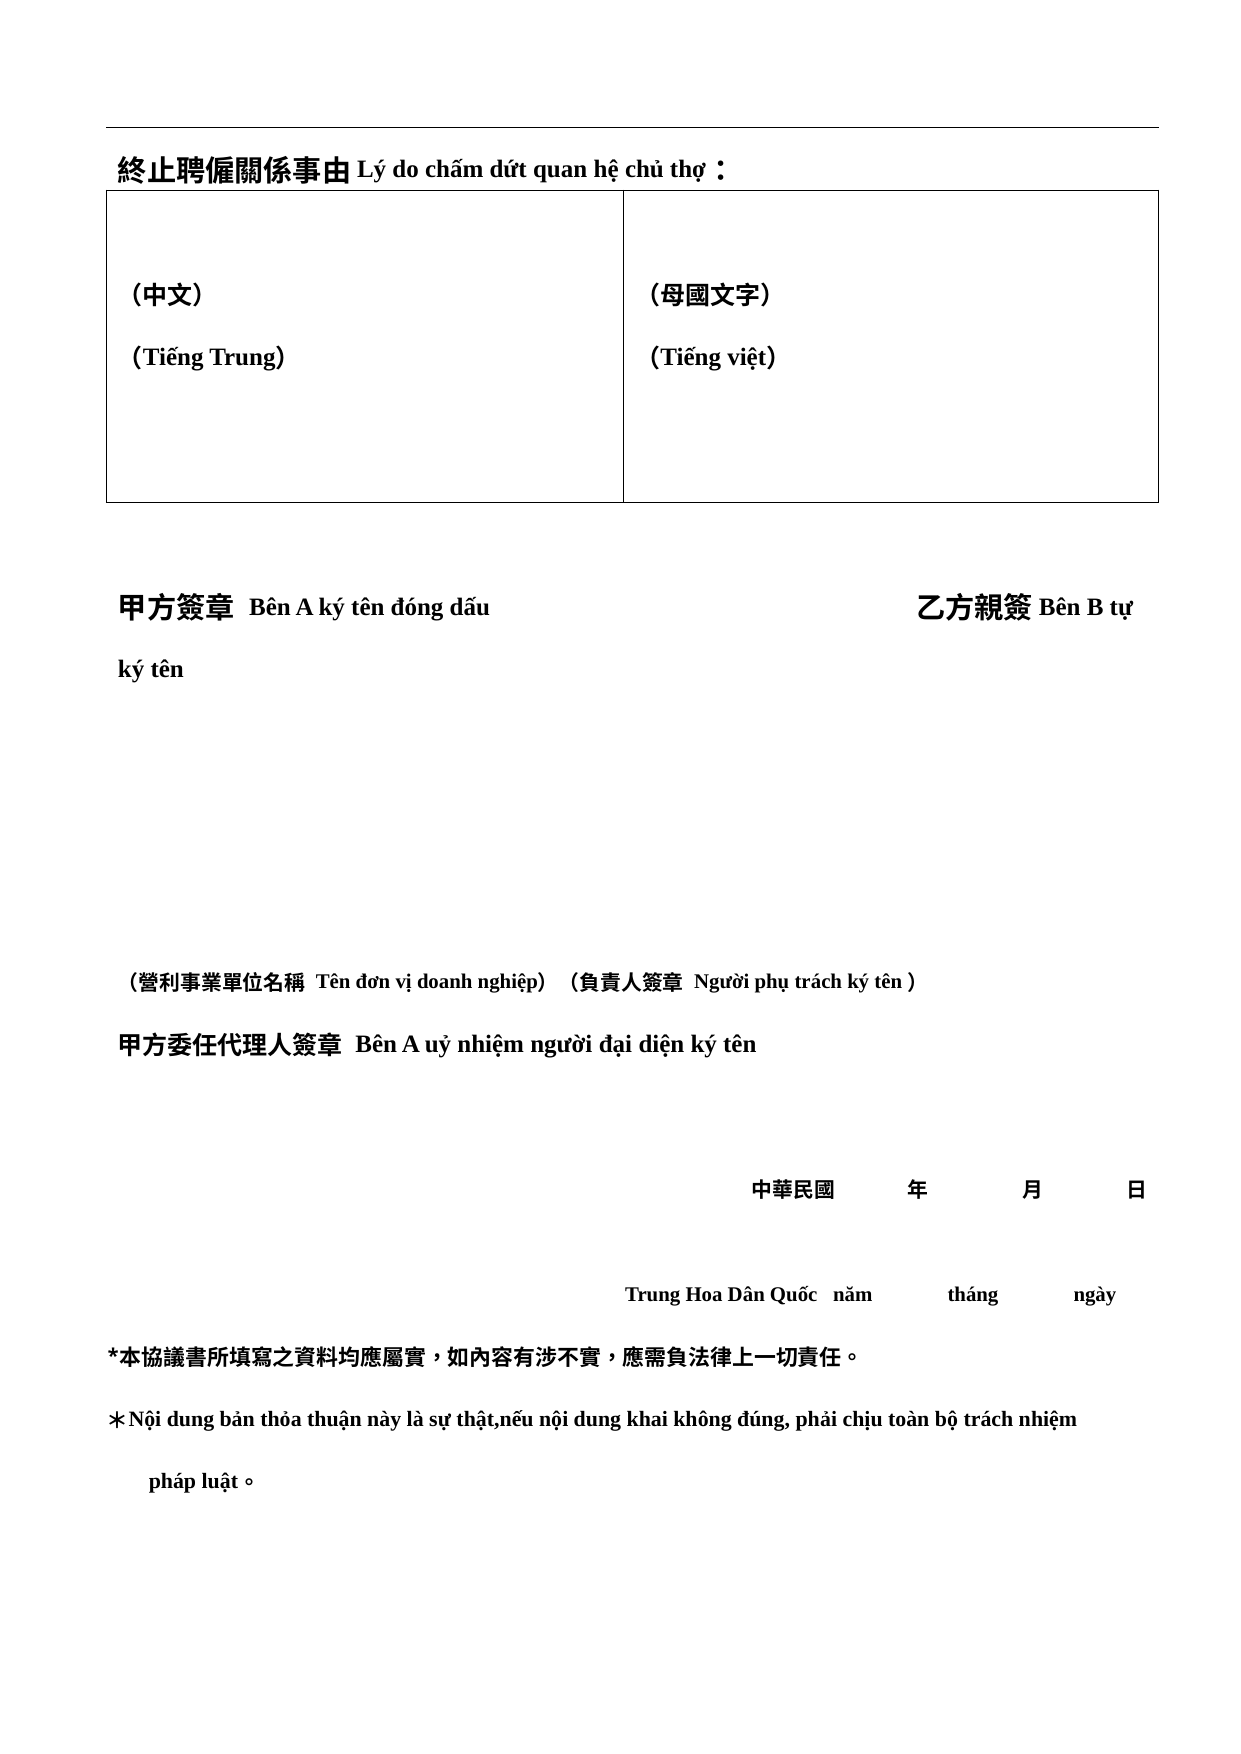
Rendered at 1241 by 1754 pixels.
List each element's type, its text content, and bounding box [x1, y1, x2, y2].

text ＊Nội dung bản thỏa thuận này là sự thật,nếu nội dung khai không đúng, phải chịu toàn bộ trách nhiệm pháp luật。 [106, 1377, 1134, 1502]
table_cell 甲方委任代理人簽章 Bên A uỷ nhiệm người đại diện ký tên [106, 1002, 1158, 1101]
table_cell 中華民國 年 月 日 Trung Hoa Dân Quốc năm tháng ngày [106, 1101, 1158, 1314]
table_cell 甲方簽章 Bên A ký tên đóng dấu 乙方親簽Bên B tự ký tên （營利事業單位名稱 Tên đơn vị doanh nghiệp）（負責人簽章 Người phụ trách ký tên ） [106, 503, 1158, 1002]
table_cell （母國文字） （Tiếng việt） [624, 191, 1158, 502]
text *本協議書所填寫之資料均應屬實，如內容有涉不實，應需負法律上一切責任。 [106, 1314, 1134, 1377]
table_cell 終止聘僱關係事由Lý do chấm dứt quan hệ chủ thợ： [106, 128, 1158, 189]
table_cell （中文） （Tiếng Trung） [107, 191, 623, 502]
